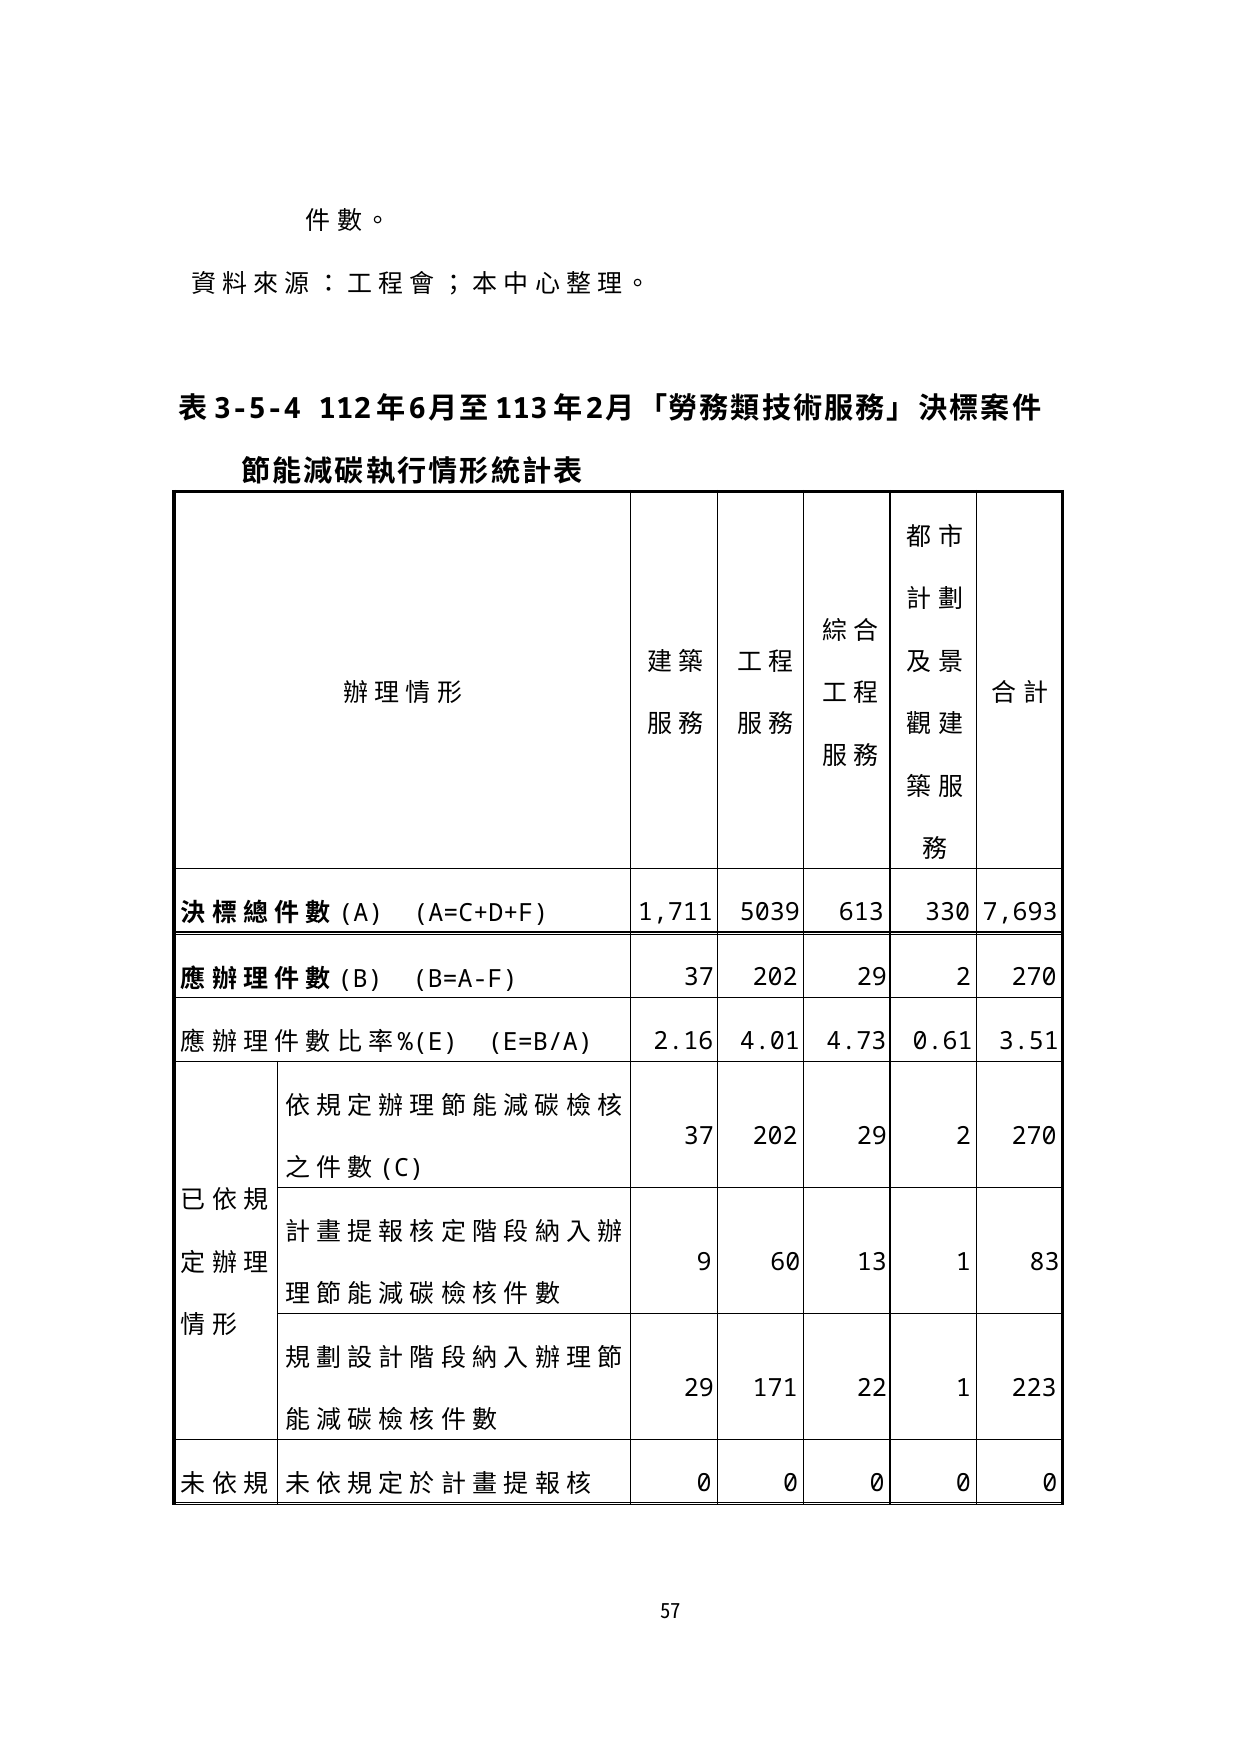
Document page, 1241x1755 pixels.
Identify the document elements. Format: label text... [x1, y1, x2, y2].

table_cell 未依規 [176, 1440, 277, 1502]
table_cell 171 [718, 1314, 803, 1439]
table_cell 13 [804, 1188, 889, 1313]
table_cell 0 [891, 1440, 976, 1502]
table_cell 3.51 [977, 998, 1061, 1061]
table_cell 4.73 [804, 998, 889, 1061]
table_cell 已依規定辦理情形 [176, 1062, 277, 1439]
table_cell 29 [631, 1314, 717, 1439]
table_header 辦理情形 [176, 493, 630, 868]
table_cell 270 [977, 1062, 1061, 1187]
table_cell 270 [977, 935, 1061, 997]
text 表3-5-4 112年6月至113年2月「勞務類技術服務」決標案件節能減碳執行情形統計表 [176, 365, 1063, 490]
table_cell 60 [718, 1188, 803, 1313]
table_header 都市計劃及景觀建築服務 [891, 493, 976, 868]
table_cell 7,693 [977, 869, 1061, 931]
table_cell 613 [804, 869, 889, 931]
table_cell 0 [804, 1440, 889, 1502]
table_cell 應辦理件數(B) (B=A-F) [176, 935, 630, 997]
table_cell 5039 [718, 869, 803, 931]
table_cell 0 [718, 1440, 803, 1502]
table_cell 223 [977, 1314, 1061, 1439]
table_cell 1 [891, 1188, 976, 1313]
table_cell 1,711 [631, 869, 717, 931]
table_header 建築 服務 [631, 493, 717, 868]
table_cell 202 [718, 1062, 803, 1187]
table_header 合計 [977, 493, 1061, 868]
table_cell 37 [631, 935, 717, 997]
table_cell 2.16 [631, 998, 717, 1061]
table_cell 應辦理件數比率%(E) (E=B/A) [176, 998, 630, 1061]
table_cell 計畫提報核定階段納入辦理節能減碳檢核件數 [278, 1188, 630, 1313]
table_cell 83 [977, 1188, 1061, 1313]
text 件數。 [177, 177, 1063, 240]
table_cell 未依規定於計畫提報核 [278, 1440, 630, 1502]
table_cell 0 [631, 1440, 717, 1502]
table_cell 37 [631, 1062, 717, 1187]
table_cell 依規定辦理節能減碳檢核之件數(C) [278, 1062, 630, 1187]
table_cell 330 [891, 869, 976, 931]
table_cell 0.61 [891, 998, 976, 1061]
table_cell 2 [891, 1062, 976, 1187]
table_cell 決標總件數(A) (A=C+D+F) [176, 869, 630, 931]
table_cell 29 [804, 1062, 889, 1187]
table_header 綜合工程服務 [804, 493, 889, 868]
table_cell 規劃設計階段納入辦理節能減碳檢核件數 [278, 1314, 630, 1439]
table_cell 0 [977, 1440, 1061, 1502]
table_header 工程 服務 [718, 493, 803, 868]
table_cell 9 [631, 1188, 717, 1313]
table_cell 4.01 [718, 998, 803, 1061]
text 資料來源：工程會；本中心整理。 [178, 240, 1063, 302]
table_cell 22 [804, 1314, 889, 1439]
table_cell 202 [718, 935, 803, 997]
table_cell 1 [891, 1314, 976, 1439]
table_cell 29 [804, 935, 889, 997]
table_cell 2 [891, 935, 976, 997]
